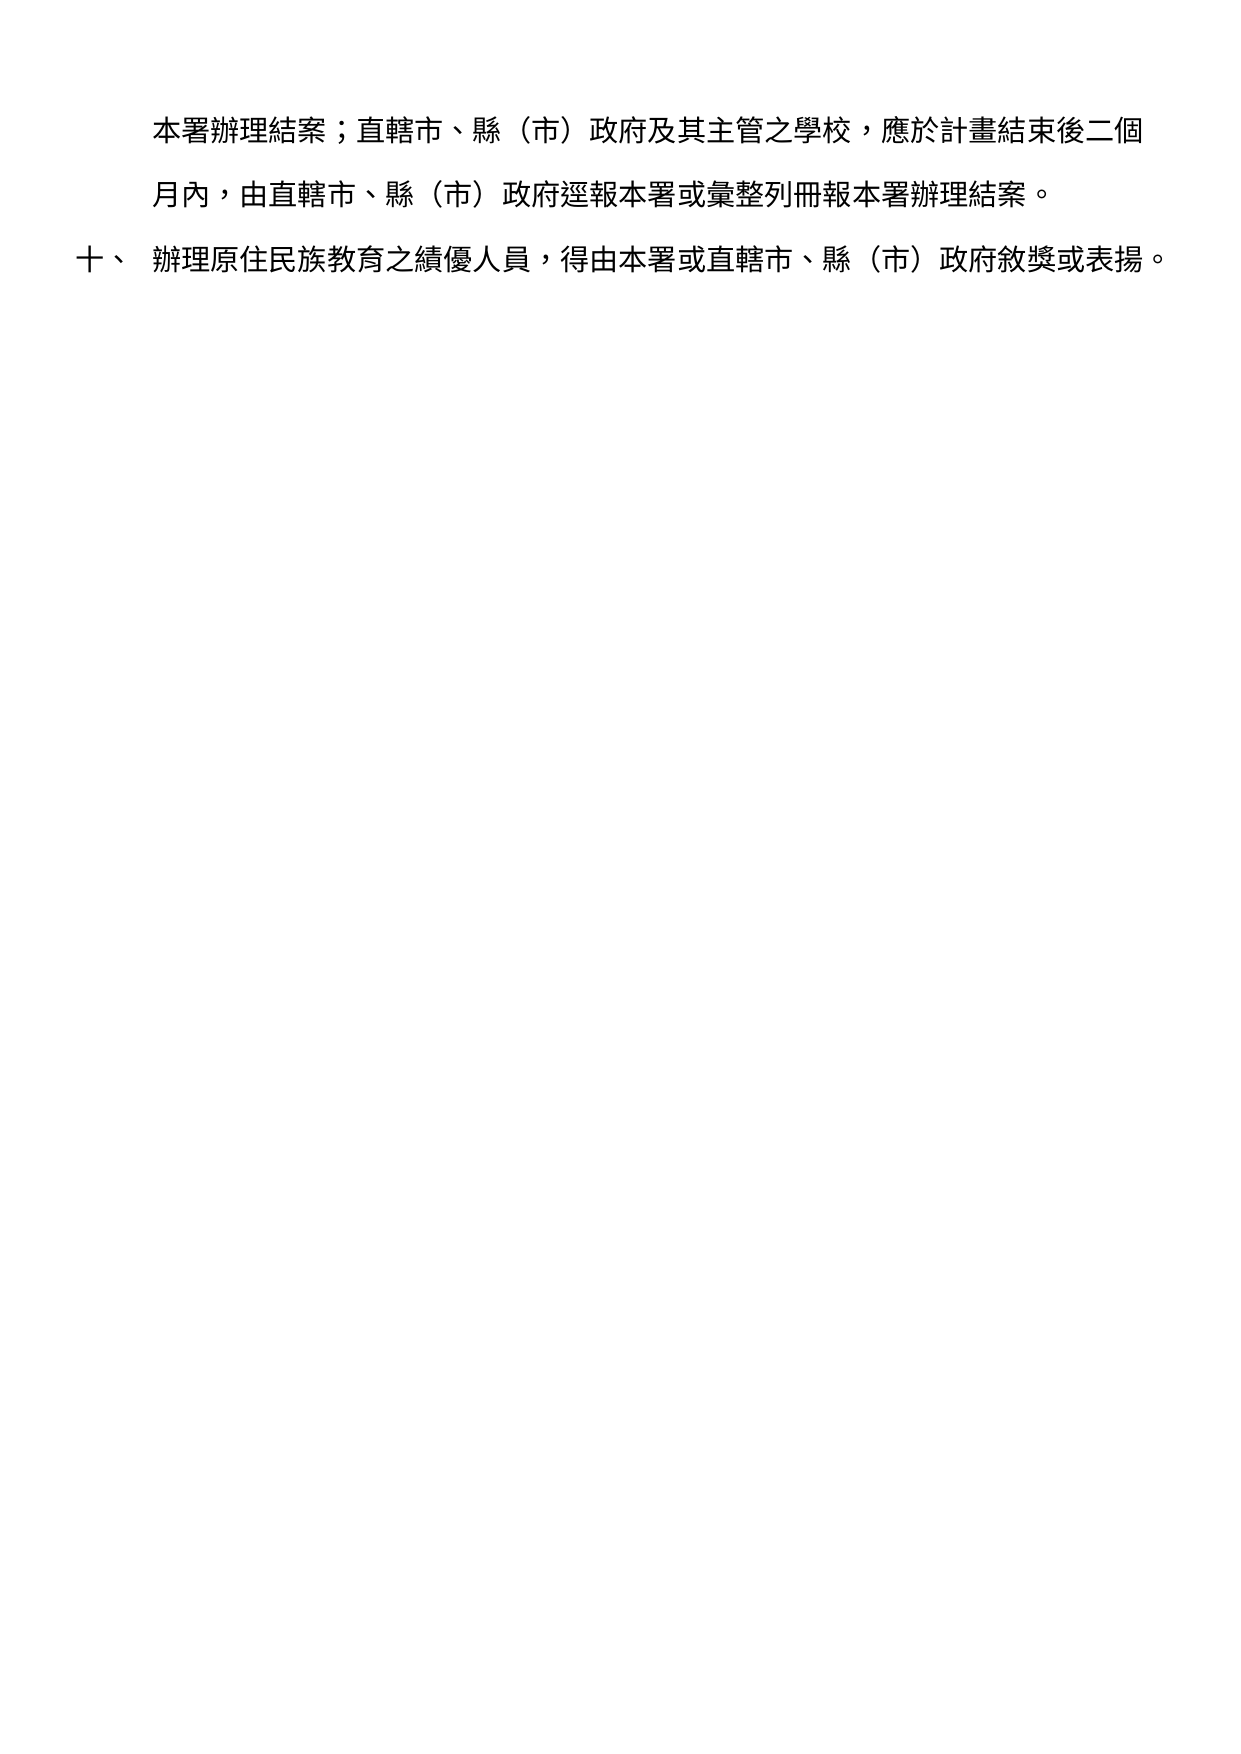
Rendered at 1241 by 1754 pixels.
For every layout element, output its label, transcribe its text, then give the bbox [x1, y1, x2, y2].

list 辦理原住民族教育之績優人員，得由本署或直轄市、縣（市）政府敘獎或表揚。 [75, 219, 1165, 283]
list 本署辦理結案；直轄市、縣（市）政府及其主管之學校，應於計畫結束後二個月內，由直轄市、縣（市）政府逕報本署或彙整列冊報本署辦理結案。 [75, 89, 1165, 219]
